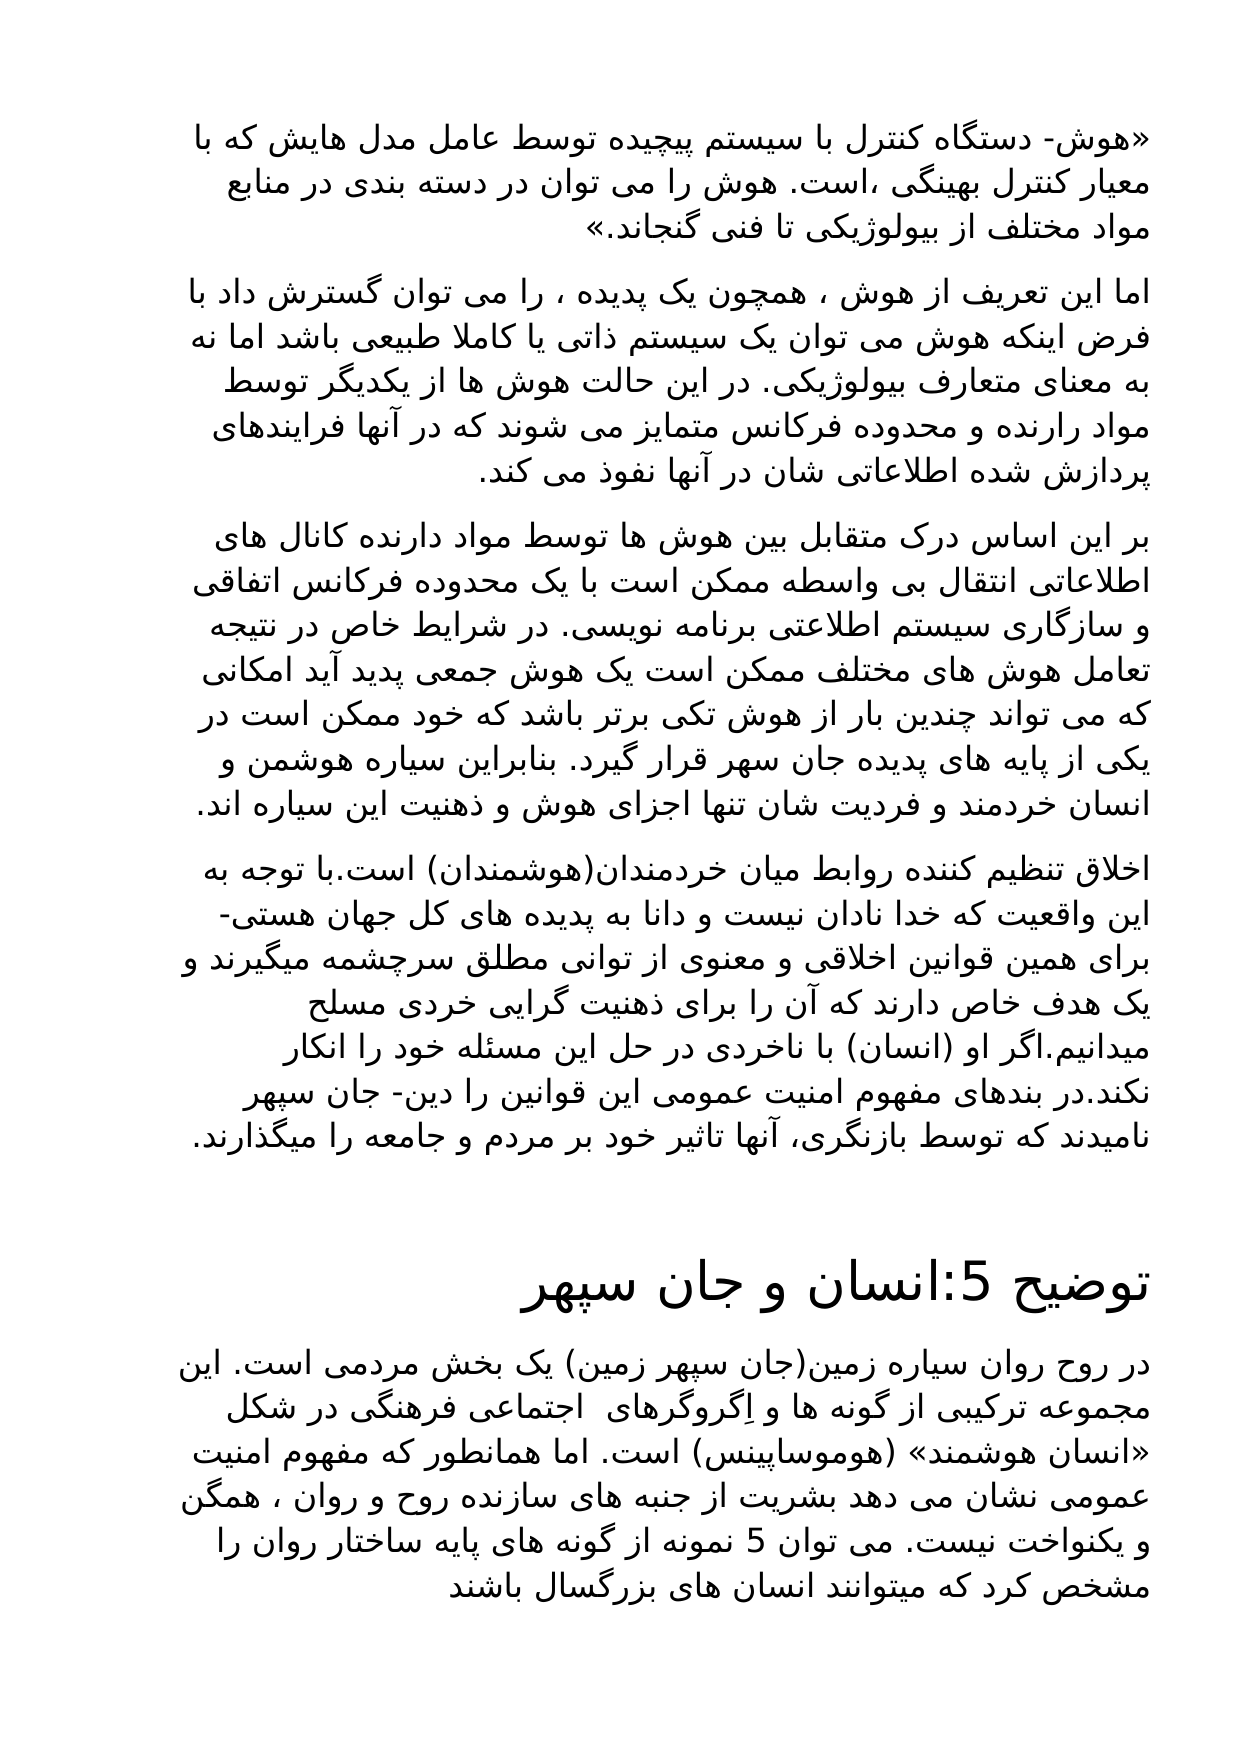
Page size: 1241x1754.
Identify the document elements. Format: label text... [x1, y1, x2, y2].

text «هوش- دستگاه کنترل با سیستم پیچیده توسط عامل مدل هایش که با معیار کنترل بهینگی ،است. هوش را می توان در دسته بندی در منابع مواد مختلف از بیولوژیکی تا فنی گنجاند.» [177, 118, 1152, 246]
text در روح روان سیاره زمین(جان سپهر زمین) یک بخش مردمی است. این مجموعه ترکیبی از گونه ها و اِگروگرهای اجتماعی فرهنگی در شکل «انسان هوشمند» (هوموساپینس) است. اما همانطور که مفهوم امنیت عمومی نشان می دهد بشریت از جنبه های سازنده روح و روان ، همگن و یکنواخت نیست. می توان 5 نمونه از گونه های پایه ساختار روان را مشخص کرد که میتوانند انسان های بزرگسال باشند [177, 1343, 1152, 1605]
text اما این تعریف از هوش ، همچون یک پدیده ، را می توان گسترش داد با فرض اینکه هوش می توان یک سیستم ذاتی یا کاملا طبیعی باشد اما نه به معنای متعارف بیولوژیکی. در این حالت هوش ها از یکدیگر توسط مواد رارنده و محدوده فرکانس متمایز می شوند که در آنها فرایندهای پردازش شده اطلاعاتی شان در آنها نفوذ می کند. [177, 273, 1152, 490]
text بر این اساس درک متقابل بین هوش ها توسط مواد دارنده کانال های اطلاعاتی انتقال بی واسطه ممکن است با یک محدوده فرکانس اتفاقی و سازگاری سیستم اطلاعتی برنامه نویسی. در شرایط خاص در نتیجه تعامل هوش های مختلف ممکن است یک هوش جمعی پدید آید امکانی که می تواند چندین بار از هوش تکی برتر باشد که خود ممکن است در یکی از پایه های پدیده جان سهر قرار گیرد. بنابراین سیاره هوشمن و انسان خردمند و فردیت شان تنها اجزای هوش و ذهنیت این سیاره اند. [177, 516, 1152, 823]
text اخلاق تنظیم کننده روابط میان خردمندان(هوشمندان) است.با توجه به این واقعیت که خدا نادان نیست و دانا به پدیده های کل جهان هستی- برای همین قوانین اخلاقی و معنوی از توانی مطلق سرچشمه میگیرند و یک هدف خاص دارند که آن را برای ذهنیت گرایی خردی مسلح میدانیم.اگر او (انسان) با ناخردی در حل این مسئله خود را انکار نکند.در بندهای مفهوم امنیت عمومی این قوانین را دین- جان سپهر نامیدند که توسط بازنگری، آنها تاثیر خود بر مردم و جامعه را میگذارند. [177, 849, 1152, 1156]
text توضیح 5:انسان و جان سپهر [177, 1250, 1152, 1313]
